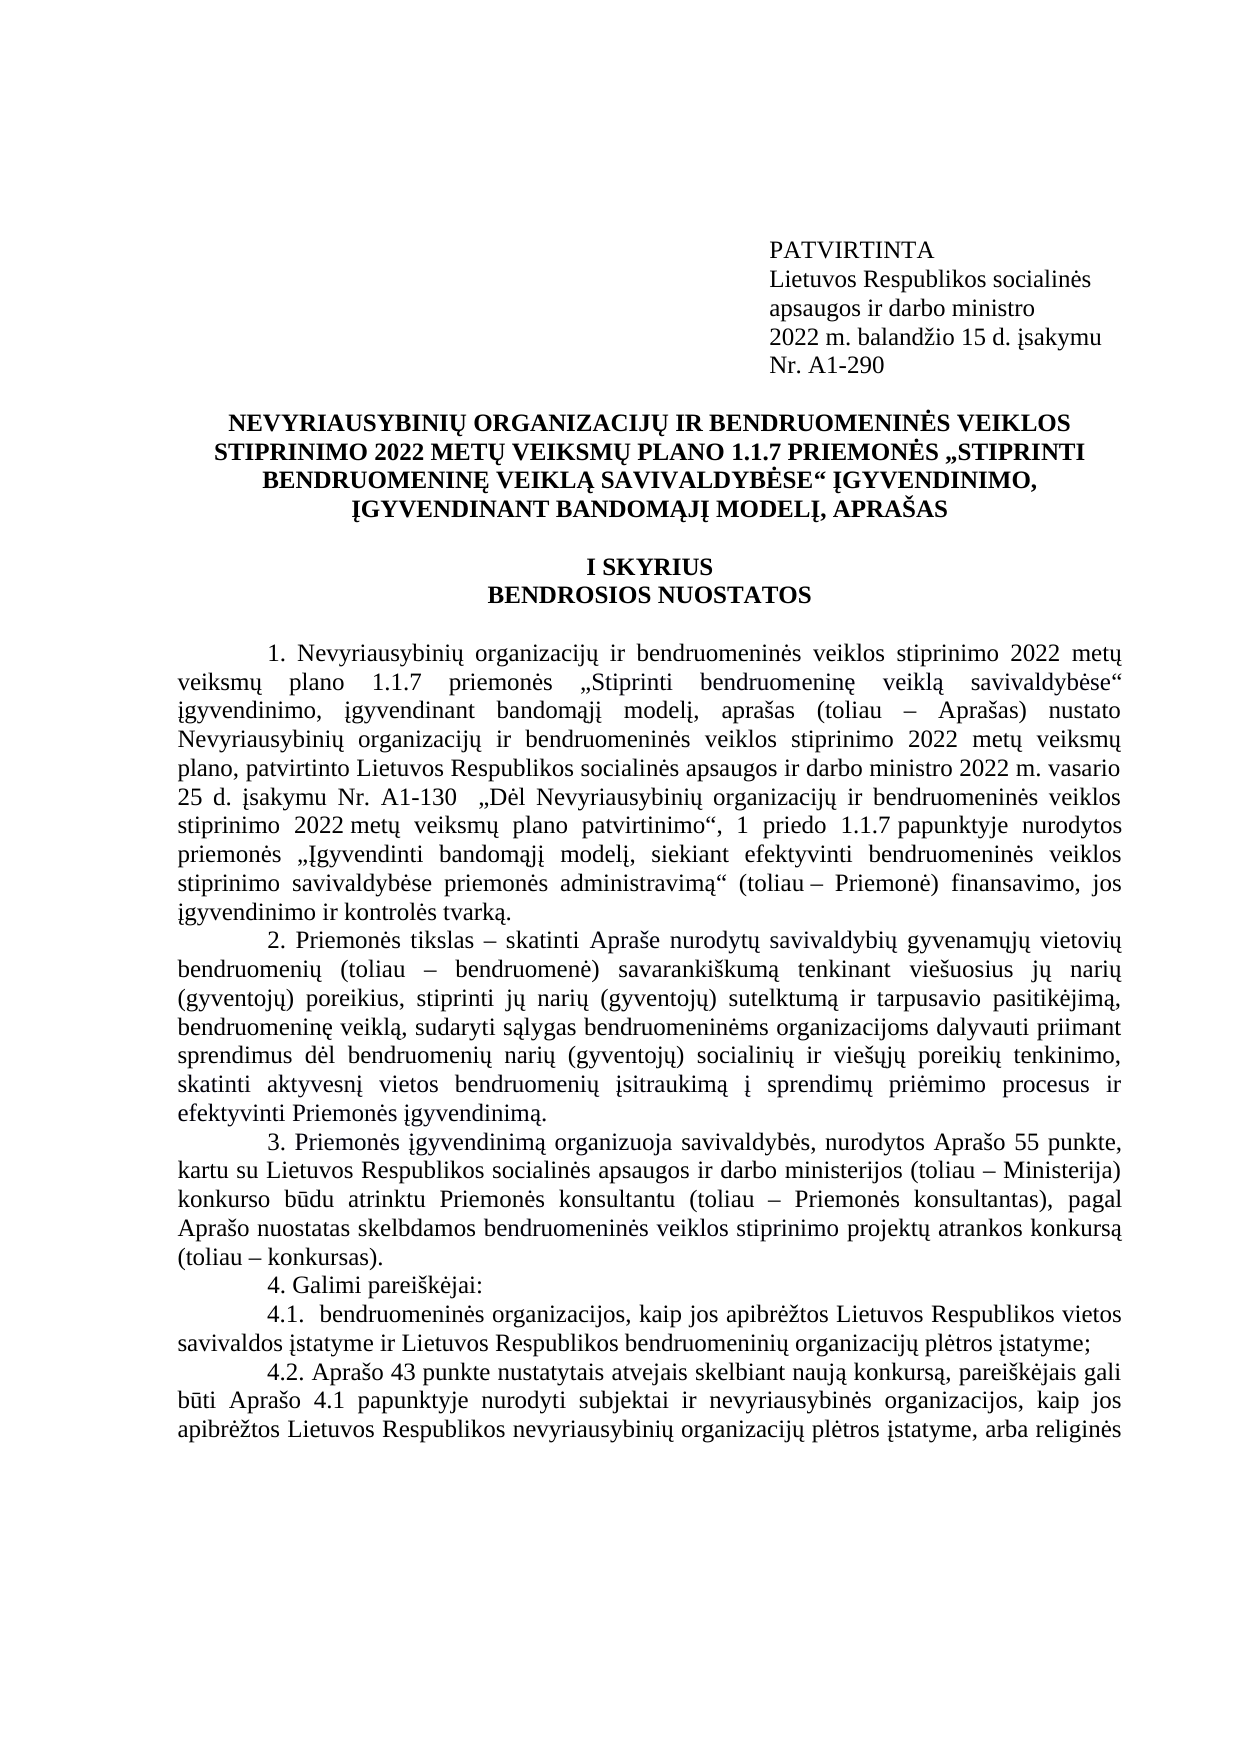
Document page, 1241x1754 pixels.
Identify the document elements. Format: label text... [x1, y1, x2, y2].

text 4.2. Aprašo 43 punkte nustatytais atvejais skelbiant naują konkursą, pareiškėjais gali būti Aprašo 4.1 papunktyje nurodyti subjektai ir nevyriausybinės organizacijos, kaip jos apibrėžtos Lietuvos Respublikos nevyriausybinių organizacijų plėtros įstatyme, arba religinės [177, 1357, 1122, 1443]
text 2022 m. balandžio 15 d. įsakymu [768, 322, 1122, 350]
text 4. Galimi pareiškėjai: [177, 1270, 1122, 1299]
text BENDROSIOS NUOSTATOS [177, 580, 1122, 609]
text PATVIRTINTA [768, 235, 1122, 264]
text Nr. A1-290 [768, 350, 1122, 379]
text 2. Priemonės tikslas – skatinti Apraše nurodytų savivaldybių gyvenamųjų vietovių bendruomenių (toliau – bendruomenė) savarankiškumą tenkinant viešuosius jų narių (gyventojų) poreikius, stiprinti jų narių (gyventojų) sutelktumą ir tarpusavio pasitikėjimą, bendruomeninę veiklą, sudaryti sąlygas bendruomeninėms organizacijoms dalyvauti priimant sprendimus dėl bendruomenių narių (gyventojų) socialinių ir viešųjų poreikių tenkinimo, skatinti aktyvesnį vietos bendruomenių įsitraukimą į sprendimų priėmimo procesus ir efektyvinti Priemonės įgyvendinimą. [177, 925, 1122, 1127]
text 3. Priemonės įgyvendinimą organizuoja savivaldybės, nurodytos Aprašo 55 punkte, kartu su Lietuvos Respublikos socialinės apsaugos ir darbo ministerijos (toliau – Ministerija) konkurso būdu atrinktu Priemonės konsultantu (toliau – Priemonės konsultantas), pagal Aprašo nuostatas skelbdamos bendruomeninės veiklos stiprinimo projektų atrankos konkursą (toliau – konkursas). [177, 1127, 1122, 1270]
text apsaugos ir darbo ministro [768, 293, 1122, 322]
text 1. Nevyriausybinių organizacijų ir bendruomeninės veiklos stiprinimo 2022 metų veiksmų plano 1.1.7 priemonės „Stiprinti bendruomeninę veiklą savivaldybėse“ įgyvendinimo, įgyvendinant bandomąjį modelį, aprašas (toliau – Aprašas) nustato Nevyriausybinių organizacijų ir bendruomeninės veiklos stiprinimo 2022 metų veiksmų plano, patvirtinto Lietuvos Respublikos socialinės apsaugos ir darbo ministro 2022 m. vasario 25 d. įsakymu Nr. A1-130 „Dėl Nevyriausybinių organizacijų ir bendruomeninės veiklos stiprinimo 2022 metų veiksmų plano patvirtinimo“, 1 priedo 1.1.7 papunktyje nurodytos priemonės „Įgyvendinti bandomąjį modelį, siekiant efektyvinti bendruomeninės veiklos stiprinimo savivaldybėse priemonės administravimą“ (toliau – Priemonė) finansavimo, jos įgyvendinimo ir kontrolės tvarką. [177, 638, 1122, 925]
text NEVYRIAUSYBINIŲ ORGANIZACIJŲ IR BENDRUOMENINĖS VEIKLOS STIPRINIMO 2022 METŲ VEIKSMŲ PLANO 1.1.7 PRIEMONĖS „STIPRINTI BENDRUOMENINĘ VEIKLĄ SAVIVALDYBĖSE“ ĮGYVENDINIMO, ĮGYVENDINANT BANDOMĄJĮ MODELĮ, APRAŠAS [177, 408, 1122, 523]
text Lietuvos Respublikos socialinės [768, 264, 1122, 293]
text 4.1. bendruomeninės organizacijos, kaip jos apibrėžtos Lietuvos Respublikos vietos savivaldos įstatyme ir Lietuvos Respublikos bendruomeninių organizacijų plėtros įstatyme; [177, 1299, 1122, 1357]
text I SKYRIUS [177, 552, 1122, 580]
